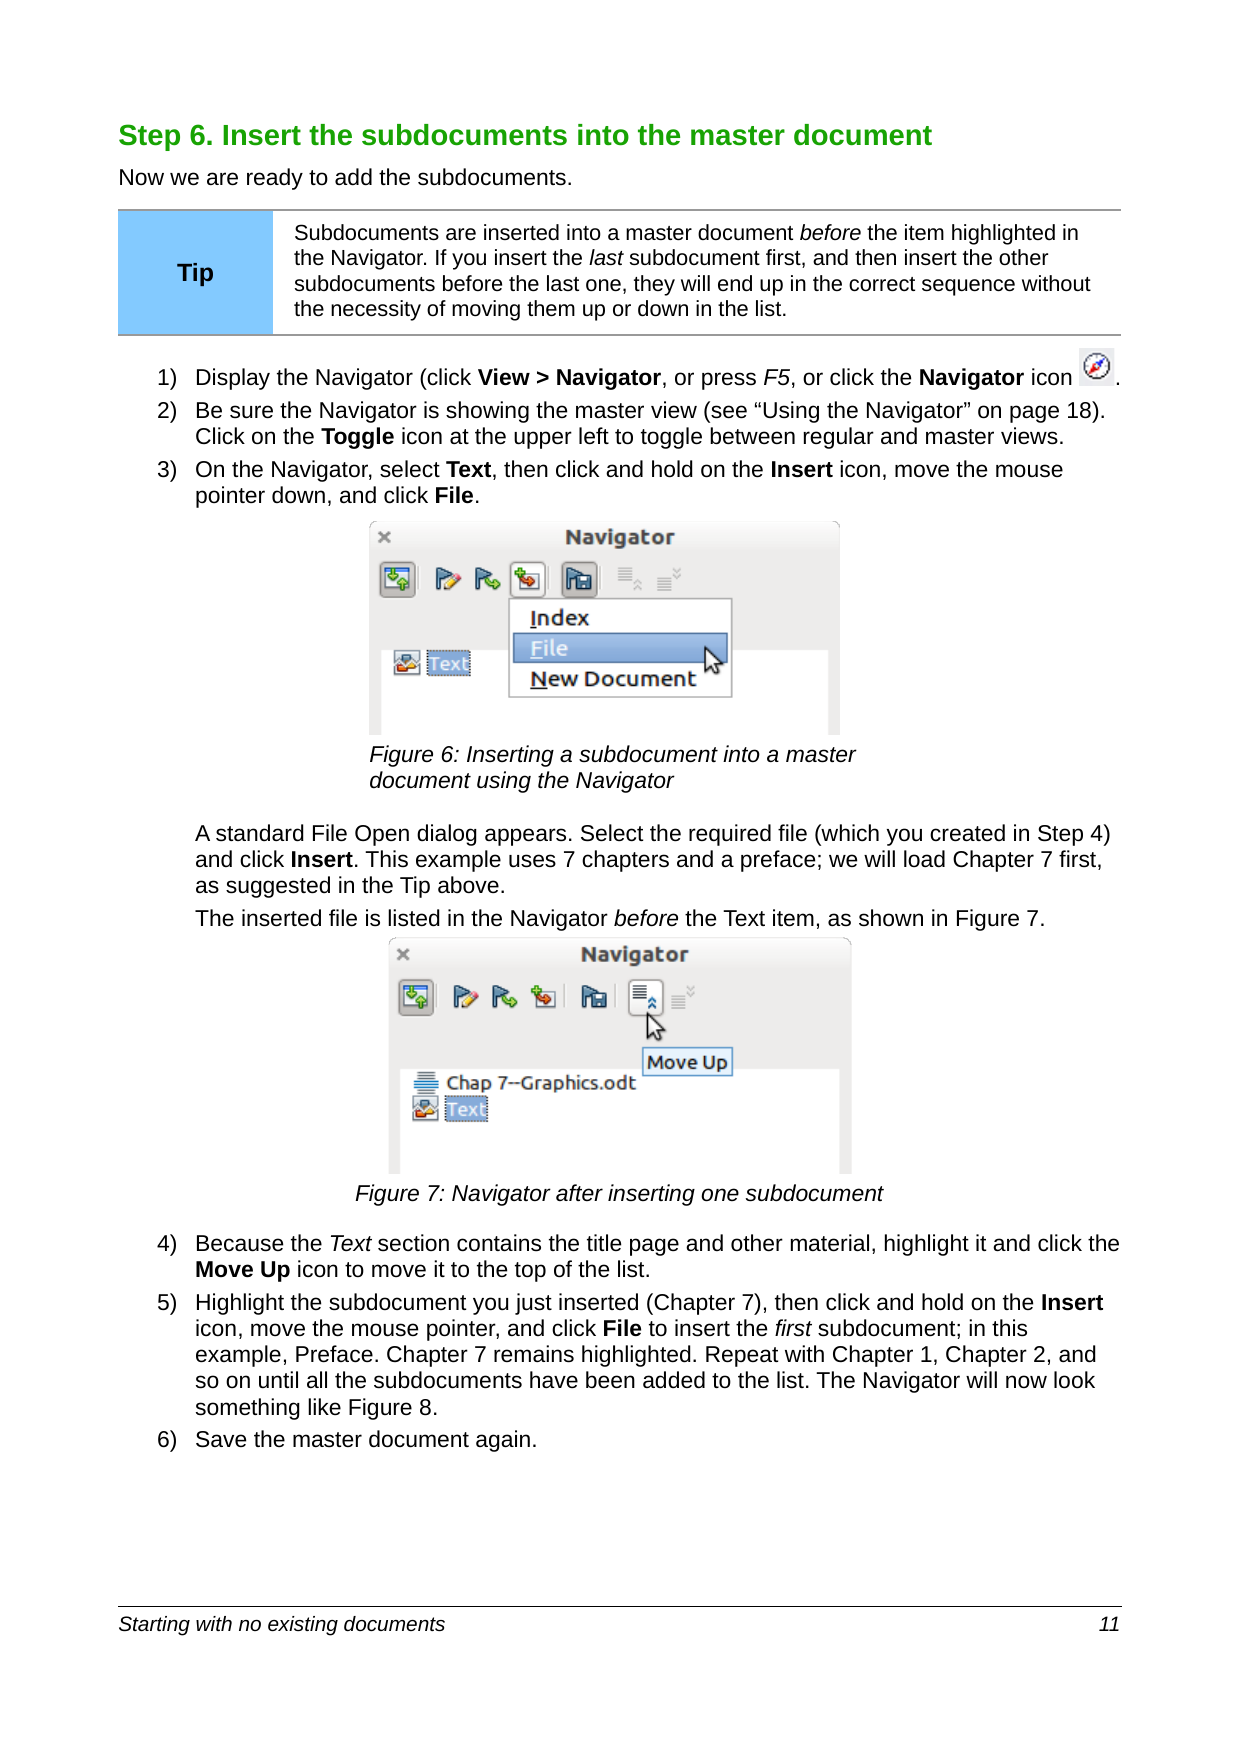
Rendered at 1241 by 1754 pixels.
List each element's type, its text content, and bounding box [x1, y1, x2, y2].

list Display the Navigator (click View > Navigator, or press F5, or click the Navigator icon . [177, 348, 1122, 390]
list On the Navigator, select Text, then click and hold on the Insert icon, move the mouse pointer down, and click File. [177, 456, 1122, 508]
list A standard File Open dialog appears. Select the required file (which you created in Step 4) and click Insert. This example uses 7 chapters and a preface; we will load Chapter 7 first, as suggested in the Tip above. [195, 819, 1122, 899]
list The inserted file is listed in the Navigator before the Text item, as shown in Figure 7. [195, 905, 1122, 931]
picture [388, 937, 852, 1174]
text Figure 6: Inserting a subdocument into a master document using the Navigator [369, 741, 871, 794]
list Highlight the subdocument you just inserted (Chapter 7), then click and hold on the Insert icon, move the mouse pointer, and click File to insert the first subdocument; in this example, Preface. Chapter 7 remains highlighted. Repeat with Chapter 1, Chapter 2, and so on until all the subdocuments have been added to the list. The Navigator will now look something like Figure 8. [177, 1288, 1122, 1420]
list Be sure the Navigator is showing the master view (see “Using the Navigator” on page 18). Click on the Toggle icon at the upper left to toggle between regular and master views. [177, 397, 1122, 449]
list Because the Text section contains the title page and other material, highlight it and click the Move Up icon to move it to the top of the list. [177, 1229, 1122, 1282]
text Now we are ready to add the subdocuments. [118, 164, 1122, 190]
table_header Tip [118, 211, 273, 334]
list Save the master document again. [177, 1426, 1122, 1453]
text Figure 7: Navigator after inserting one subdocument [336, 1179, 904, 1206]
table_header Subdocuments are inserted into a master document before the item highlighted in the Navigator. If you insert the last subdocument first, and then insert the other subdocuments before the last one, they will end up in the correct sequence without the necessity of moving them up or down in the list. [273, 211, 1121, 334]
subtitle Step 6. Insert the subdocuments into the master document [118, 118, 1122, 152]
picture [369, 521, 840, 735]
picture [1079, 348, 1115, 386]
